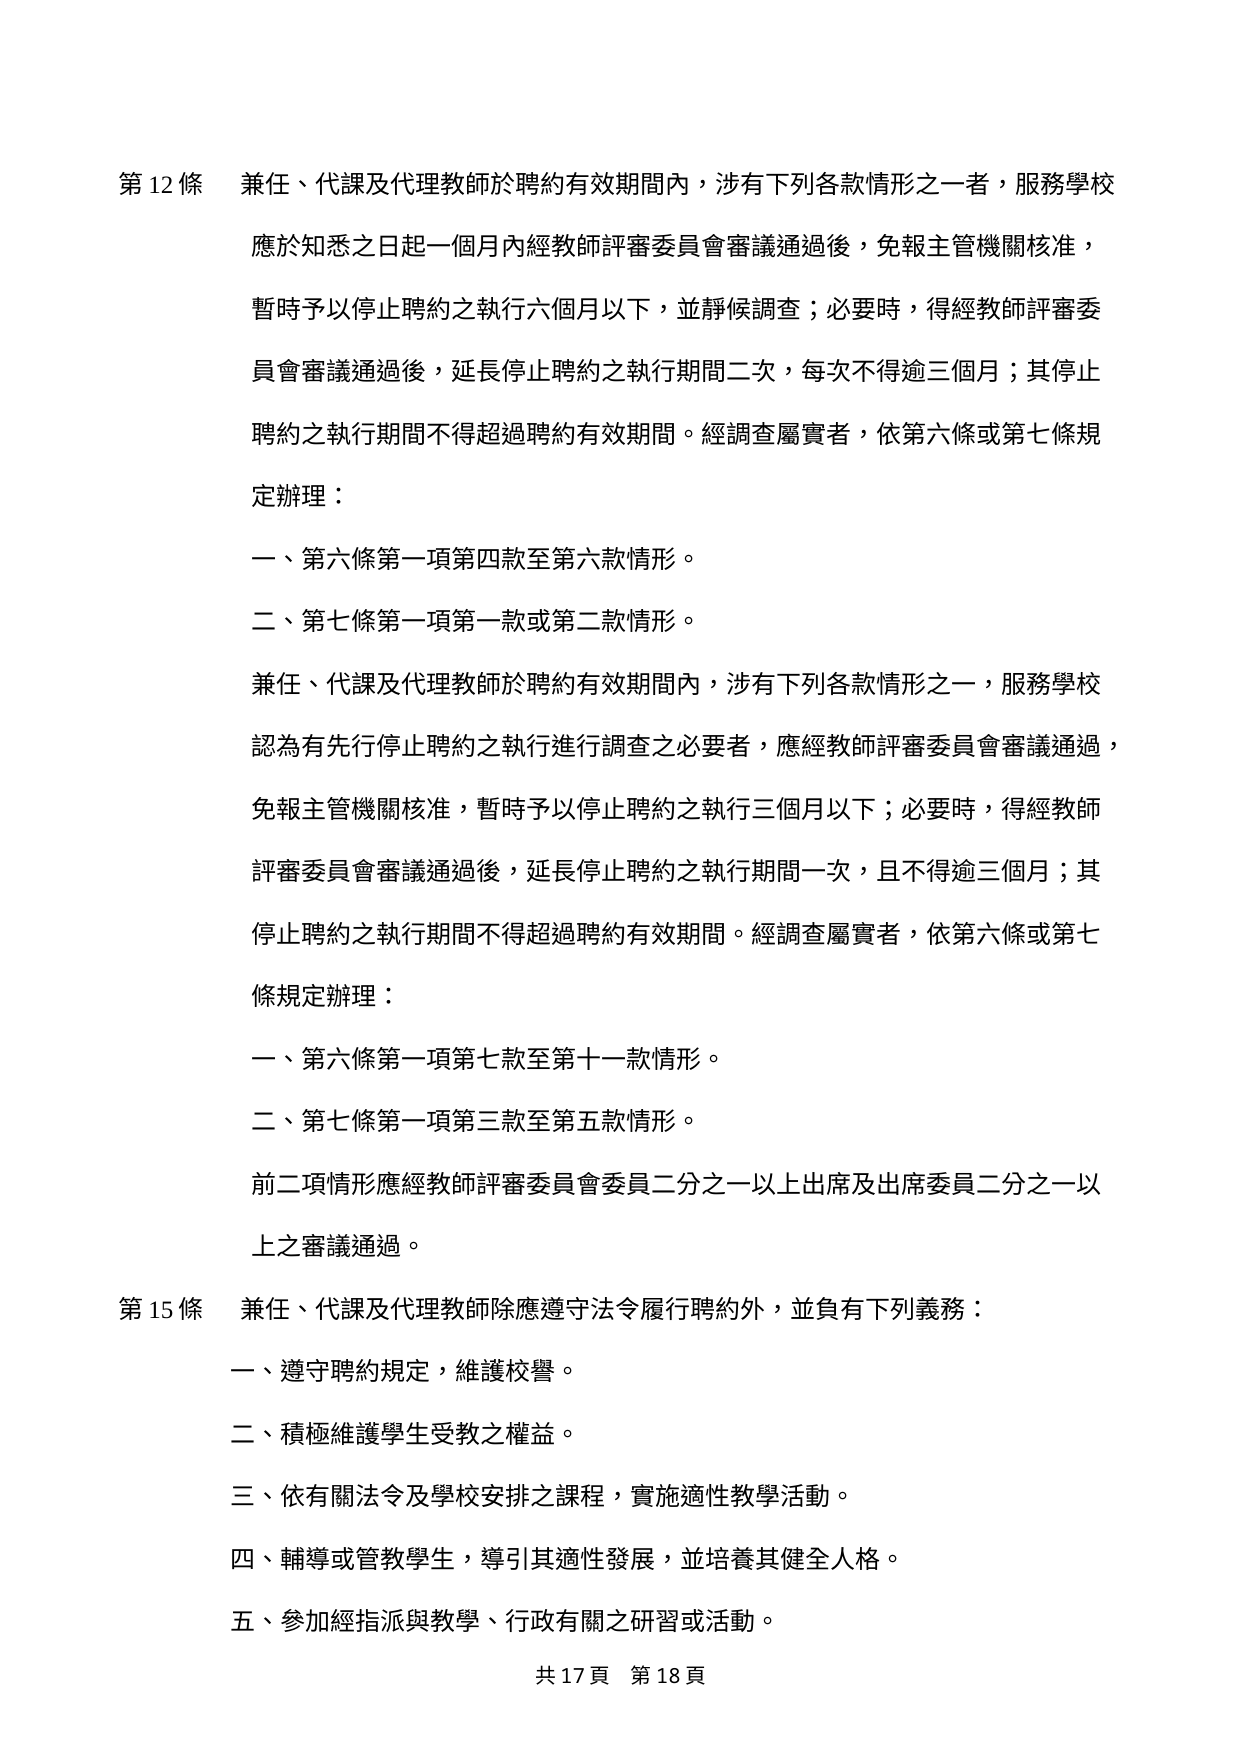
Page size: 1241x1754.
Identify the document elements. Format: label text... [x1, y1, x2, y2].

text 前二項情形應經教師評審委員會委員二分之一以上出席及出席委員二分之一以上之審議通過。 [251, 1141, 1122, 1266]
text 五、參加經指派與教學、行政有關之研習或活動。 [218, 1578, 1122, 1641]
text 一、遵守聘約規定，維護校譽。 [218, 1328, 1122, 1391]
text 二、第七條第一項第三款至第五款情形。 [251, 1078, 1122, 1141]
text 三、依有關法令及學校安排之課程，實施適性教學活動。 [218, 1453, 1122, 1516]
text 兼任、代課及代理教師於聘約有效期間內，涉有下列各款情形之一，服務學校認為有先行停止聘約之執行進行調查之必要者，應經教師評審委員會審議通過，免報主管機關核准，暫時予以停止聘約之執行三個月以下；必要時，得經教師評審委員會審議通過後，延長停止聘約之執行期間一次，且不得逾三個月；其停止聘約之執行期間不得超過聘約有效期間。經調查屬實者，依第六條或第七條規定辦理： [251, 641, 1122, 1016]
text 四、輔導或管教學生，導引其適性發展，並培養其健全人格。 [218, 1516, 1122, 1578]
text 一、第六條第一項第七款至第十一款情形。 [251, 1016, 1122, 1078]
text 一、第六條第一項第四款至第六款情形。 [251, 516, 1122, 578]
text 二、積極維護學生受教之權益。 [218, 1391, 1122, 1453]
text 二、第七條第一項第一款或第二款情形。 [251, 578, 1122, 641]
text 第15條 兼任、代課及代理教師除應遵守法令履行聘約外，並負有下列義務： [118, 1266, 1122, 1328]
text 第12條 兼任、代課及代理教師於聘約有效期間內，涉有下列各款情形之一者，服務學校應於知悉之日起一個月內經教師評審委員會審議通過後，免報主管機關核准，暫時予以停止聘約之執行六個月以下，並靜候調查；必要時，得經教師評審委員會審議通過後，延長停止聘約之執行期間二次，每次不得逾三個月；其停止聘約之執行期間不得超過聘約有效期間。經調查屬實者，依第六條或第七條規定辦理： [118, 141, 1122, 516]
